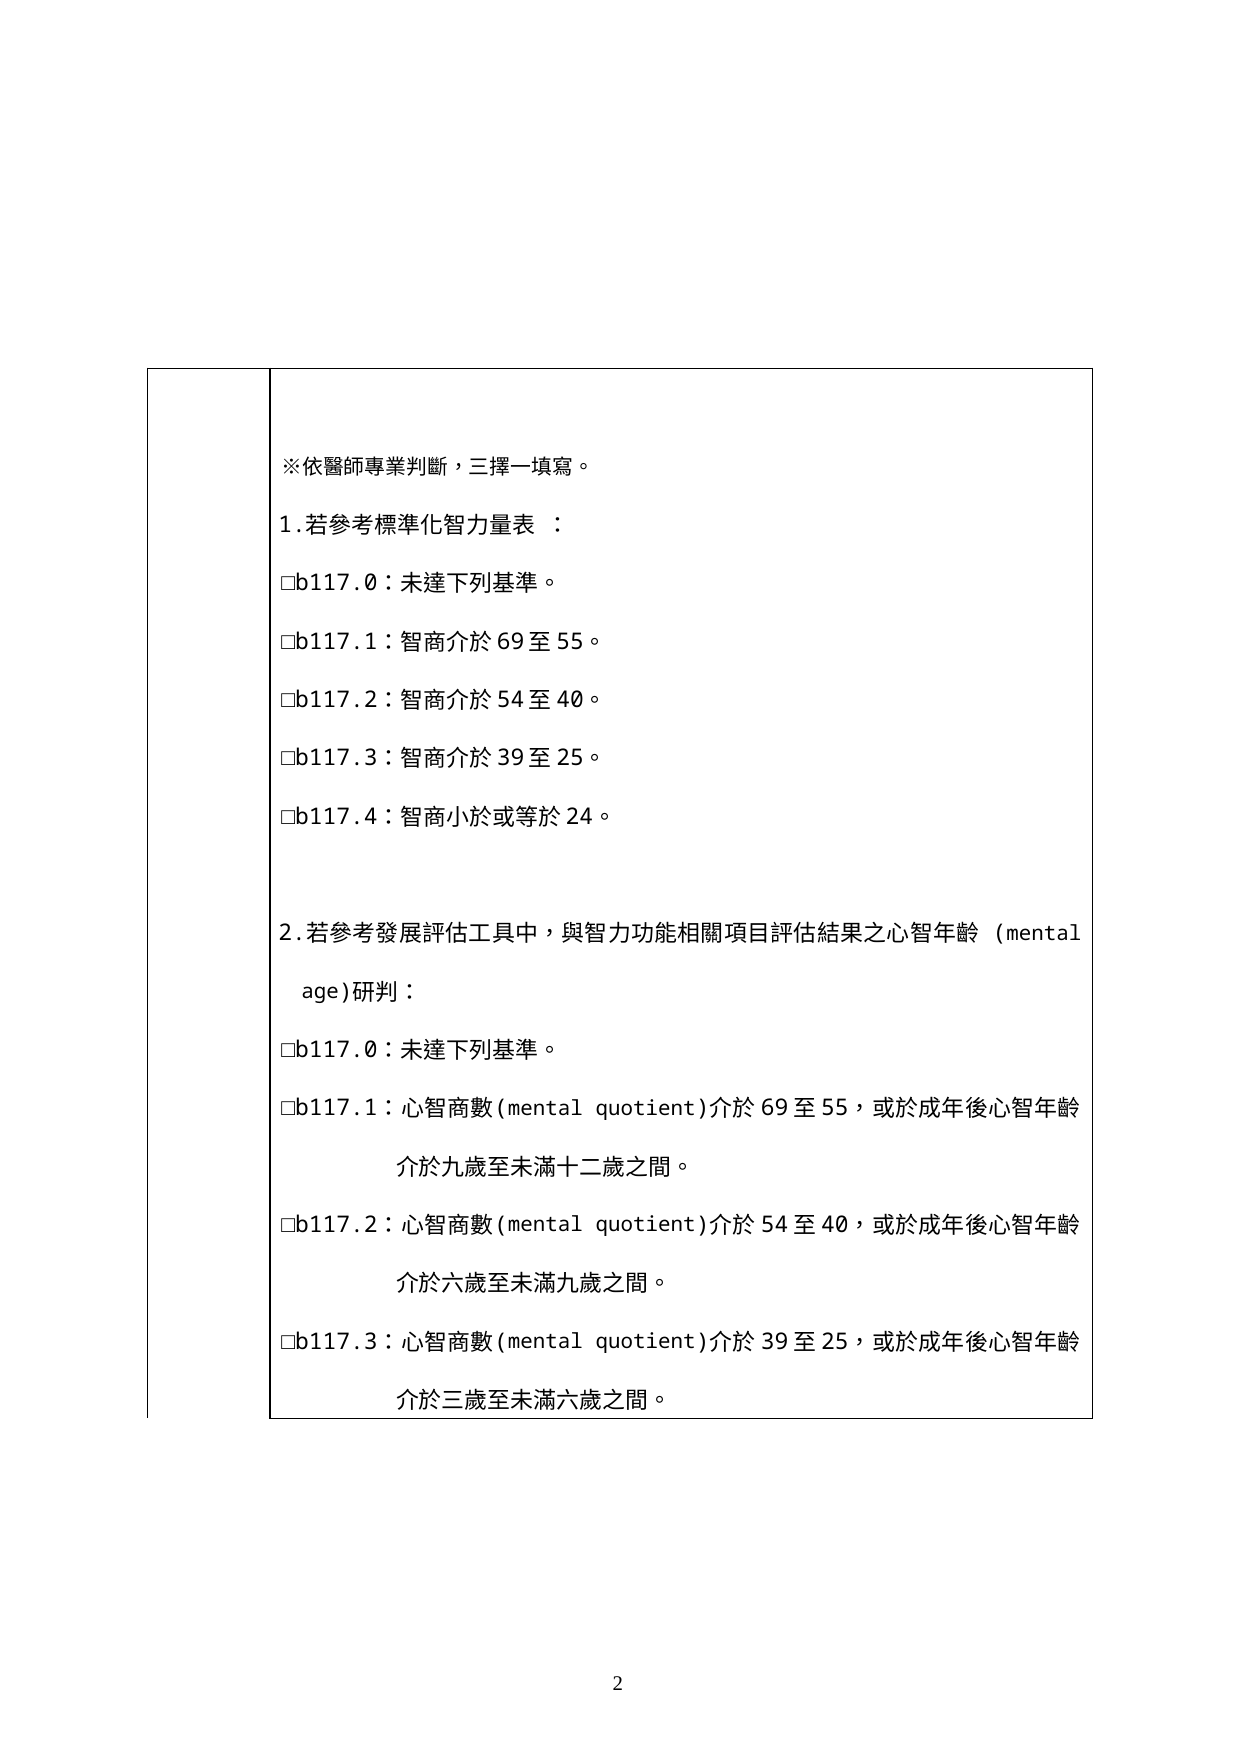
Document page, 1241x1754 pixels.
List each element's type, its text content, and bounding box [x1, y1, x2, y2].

table_cell [148, 369, 269, 1417]
table_cell ※依醫師專業判斷，三擇一填寫。 1.若參考標準化智力量表 ： □b117.0：未達下列基準。 □b117.1：智商介於69至55。 □b117.2：智商介於54至40。 □b117.3：智商介於39至25。 □b117.4：智商小於或等於24。 2.若參考發展評估工具中，與智力功能相關項目評估結果之心智年齡 (mental age)研判： □b117.0：未達下列基準。 □b117.1：心智商數(mental quotient)介於69至55，或於成年後心智年齡介於九歲至未滿十二歲之間。 □b117.2：心智商數(mental quotient)介於54至40，或於成年後心智年齡介於六歲至未滿九歲之間。 □b117.3：心智商數(mental quotient)介於39至25，或於成年後心智年齡介於三歲至未滿六歲之間。 [271, 369, 1092, 1417]
